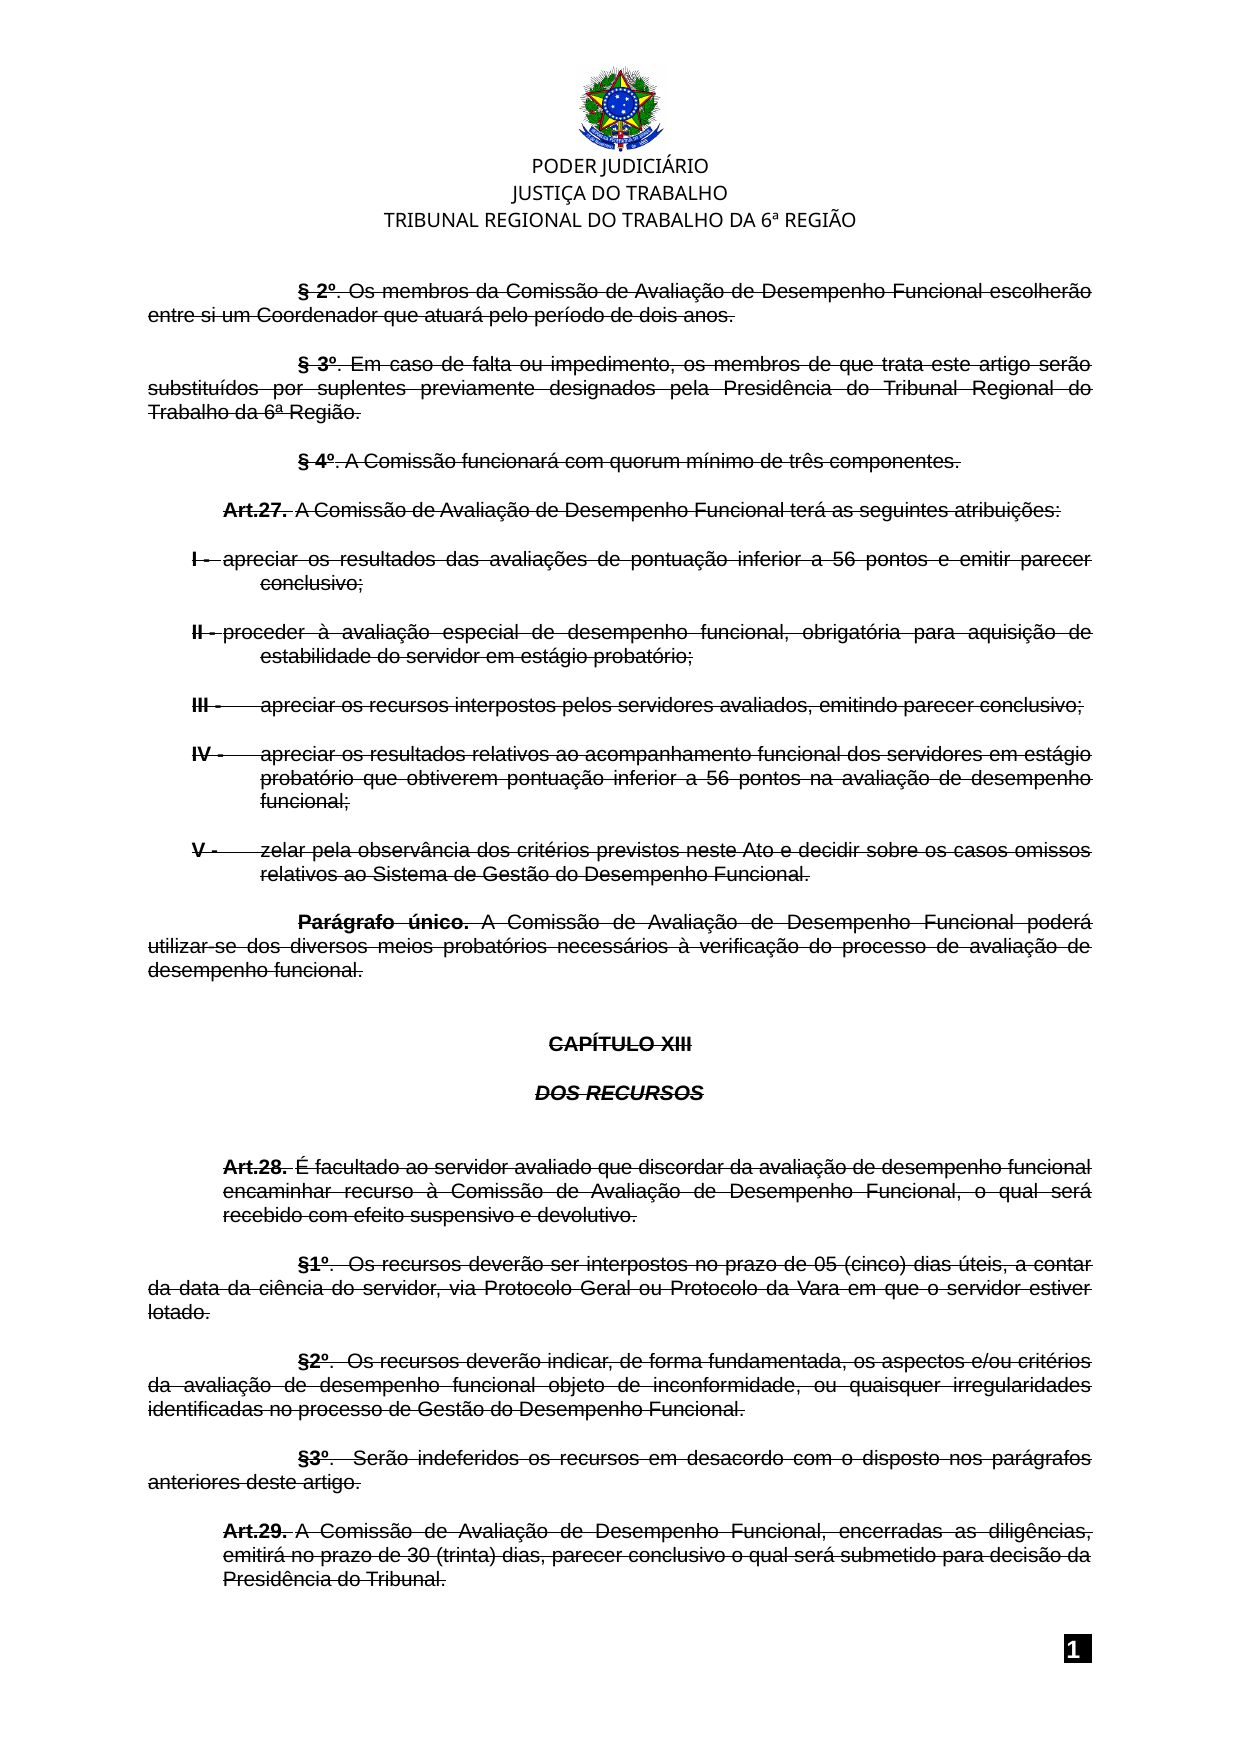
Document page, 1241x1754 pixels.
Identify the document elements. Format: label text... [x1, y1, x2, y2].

text DOS RECURSOS [148, 1081, 1092, 1105]
text § 3º. Em caso de falta ou impedimento, os membros de que trata este artigo serão substituídos por suplentes previamente designados pela Presidência do Tribunal Regional do Trabalho da 6ª Região. [148, 352, 1092, 389]
text §1º. Os recursos deverão ser interpostos no prazo de 05 (cinco) dias úteis, a contar da data da ciência do servidor, via Protocolo Geral ou Protocolo da Vara em que o servidor estiver lotado. [148, 1290, 1092, 1324]
list apreciar os resultados relativos ao acompanhamento funcional dos servidores em estágio probatório que obtiverem pontuação inferior a 56 pontos na avaliação de desempenho funcional; [191, 741, 1092, 755]
text Parágrafo único. A Comissão de Avaliação de Desempenho Funcional poderá utilizar-se dos diversos meios probatórios necessários à verificação do processo de avaliação de desempenho funcional. [148, 948, 1092, 982]
list zelar pela observância dos critérios previstos neste Ato e decidir sobre os casos omissos relativos ao Sistema de Gestão do Desempenho Funcional. [191, 853, 1092, 886]
text §3º. Serão indeferidos os recursos em desacordo com o disposto nos parágrafos anteriores deste artigo. [148, 1446, 1092, 1493]
list apreciar os resultados relativos ao acompanhamento funcional dos servidores em estágio probatório que obtiverem pontuação inferior a 56 pontos na avaliação de desempenho funcional; [191, 756, 1092, 813]
list apreciar os resultados das avaliações de pontuação inferior a 56 pontos e emitir parecer conclusivo; [191, 547, 1092, 594]
text §1º. Os recursos deverão ser interpostos no prazo de 05 (cinco) dias úteis, a contar da data da ciência do servidor, via Protocolo Geral ou Protocolo da Vara em que o servidor estiver lotado. [148, 1252, 1092, 1289]
list proceder à avaliação especial de desempenho funcional, obrigatória para aquisição de estabilidade do servidor em estágio probatório; [191, 619, 1092, 633]
text CAPÍTULO XIII [148, 1032, 1092, 1056]
picture [574, 64, 666, 153]
list apreciar os recursos interpostos pelos servidores avaliados, emitindo parecer conclusivo; [191, 692, 1092, 716]
list A Comissão de Avaliação de Desempenho Funcional terá as seguintes atribuições: [223, 498, 1092, 522]
list zelar pela observância dos critérios previstos neste Ato e decidir sobre os casos omissos relativos ao Sistema de Gestão do Desempenho Funcional. [191, 838, 1092, 852]
list proceder à avaliação especial de desempenho funcional, obrigatória para aquisição de estabilidade do servidor em estágio probatório; [191, 634, 1092, 667]
text § 4º. A Comissão funcionará com quorum mínimo de três componentes. [148, 449, 1092, 473]
text § 2º. Os membros da Comissão de Avaliação de Desempenho Funcional escolherão entre si um Coordenador que atuará pelo período de dois anos. [148, 279, 1092, 327]
text §2º. Os recursos deverão indicar, de forma fundamentada, os aspectos e/ou critérios da avaliação de desempenho funcional objeto de inconformidade, ou quaisquer irregularidades identificadas no processo de Gestão do Desempenho Funcional. [148, 1387, 1092, 1421]
text § 3º. Em caso de falta ou impedimento, os membros de que trata este artigo serão substituídos por suplentes previamente designados pela Presidência do Tribunal Regional do Trabalho da 6ª Região. [148, 390, 1092, 424]
list A Comissão de Avaliação de Desempenho Funcional, encerradas as diligências, emitirá no prazo de 30 (trinta) dias, parecer conclusivo o qual será submetido para decisão da Presidência do Tribunal. [223, 1518, 1092, 1590]
text Parágrafo único. A Comissão de Avaliação de Desempenho Funcional poderá utilizar-se dos diversos meios probatórios necessários à verificação do processo de avaliação de desempenho funcional. [148, 910, 1092, 947]
text §2º. Os recursos deverão indicar, de forma fundamentada, os aspectos e/ou critérios da avaliação de desempenho funcional objeto de inconformidade, ou quaisquer irregularidades identificadas no processo de Gestão do Desempenho Funcional. [148, 1349, 1092, 1386]
list É facultado ao servidor avaliado que discordar da avaliação de desempenho funcional encaminhar recurso à Comissão de Avaliação de Desempenho Funcional, o qual será recebido com efeito suspensivo e devolutivo. [223, 1193, 1092, 1227]
list É facultado ao servidor avaliado que discordar da avaliação de desempenho funcional encaminhar recurso à Comissão de Avaliação de Desempenho Funcional, o qual será recebido com efeito suspensivo e devolutivo. [223, 1155, 1092, 1192]
